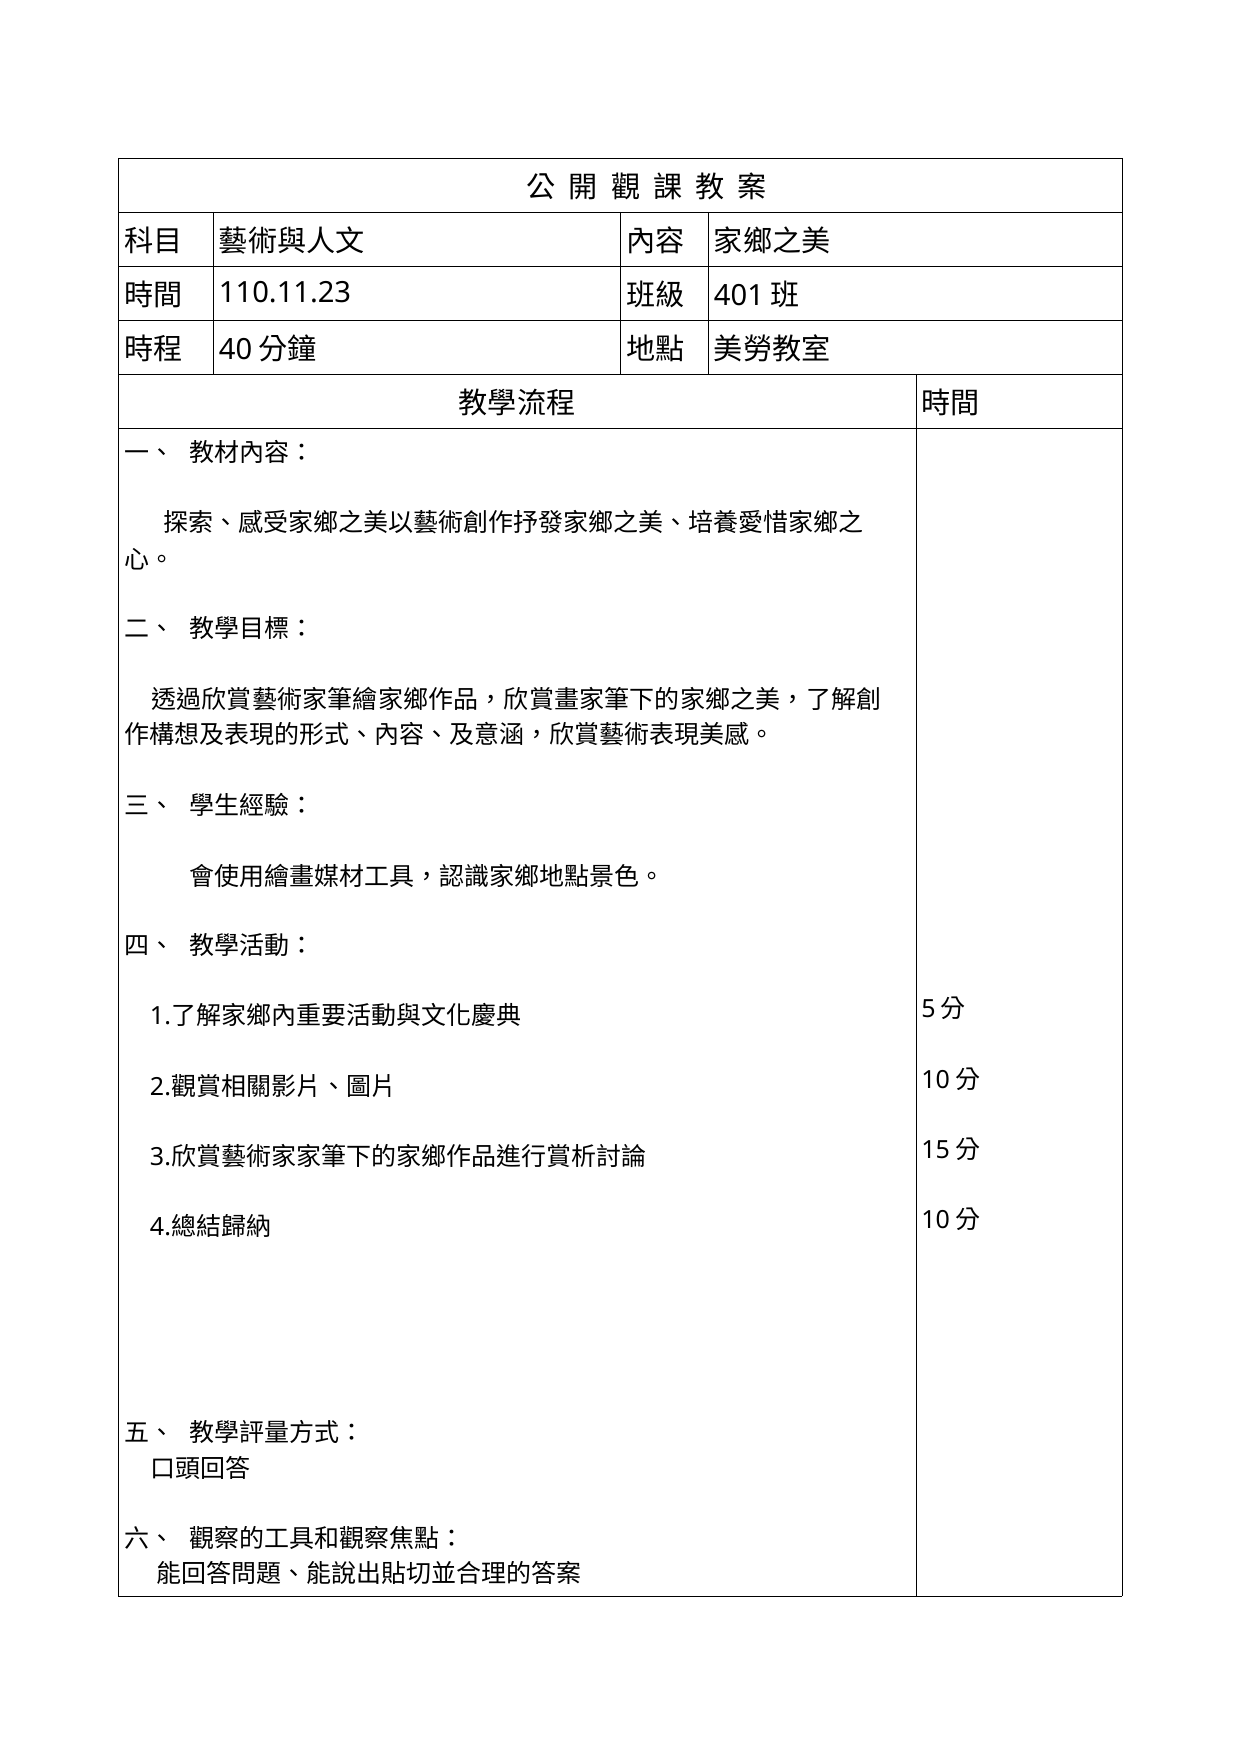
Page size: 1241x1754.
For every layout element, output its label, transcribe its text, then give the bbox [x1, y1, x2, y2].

table_header 公 開 觀 課 教 案 [119, 159, 1122, 212]
table_cell 班級 [621, 267, 708, 319]
table_cell 401班 [709, 267, 1122, 319]
table_cell 地點 [621, 321, 708, 373]
table_cell 家鄉之美 [709, 213, 1122, 266]
table_header 時間 [917, 375, 1122, 427]
table_header 教學流程 [119, 375, 916, 427]
table_cell 40分鐘 [214, 321, 620, 373]
table_cell 科目 [119, 213, 213, 266]
table_cell 藝術與人文 [214, 213, 620, 266]
table_cell 美勞教室 [709, 321, 1122, 373]
table_header 教材內容： 探索、感受家鄉之美以藝術創作抒發家鄉之美、培養愛惜家鄉之心。 教學目標： 透過欣賞藝術家筆繪家鄉作品，欣賞畫家筆下的家鄉之美，了解創作構想及表現的形式、內容、及意涵，欣賞藝術表現美感。 學生經驗： 會使用繪畫媒材工具，認識家鄉地點景色。 教學活動： 1.了解家鄉內重要活動與文化慶典 2.觀賞相關影片、圖片 3.欣賞藝術家家筆下的家鄉作品進行賞析討論 4.總結歸納 教學評量方式： 口頭回答 觀察的工具和觀察焦點： 能回答問題、能說出貼切並合理的答案 [119, 429, 916, 1596]
table_cell 110.11.23 [214, 267, 620, 319]
table_cell 時程 [119, 321, 213, 373]
table_header 5分 10分 15分 10分 [917, 429, 1122, 1596]
table_cell 內容 [621, 213, 708, 266]
table_cell 時間 [119, 267, 213, 319]
